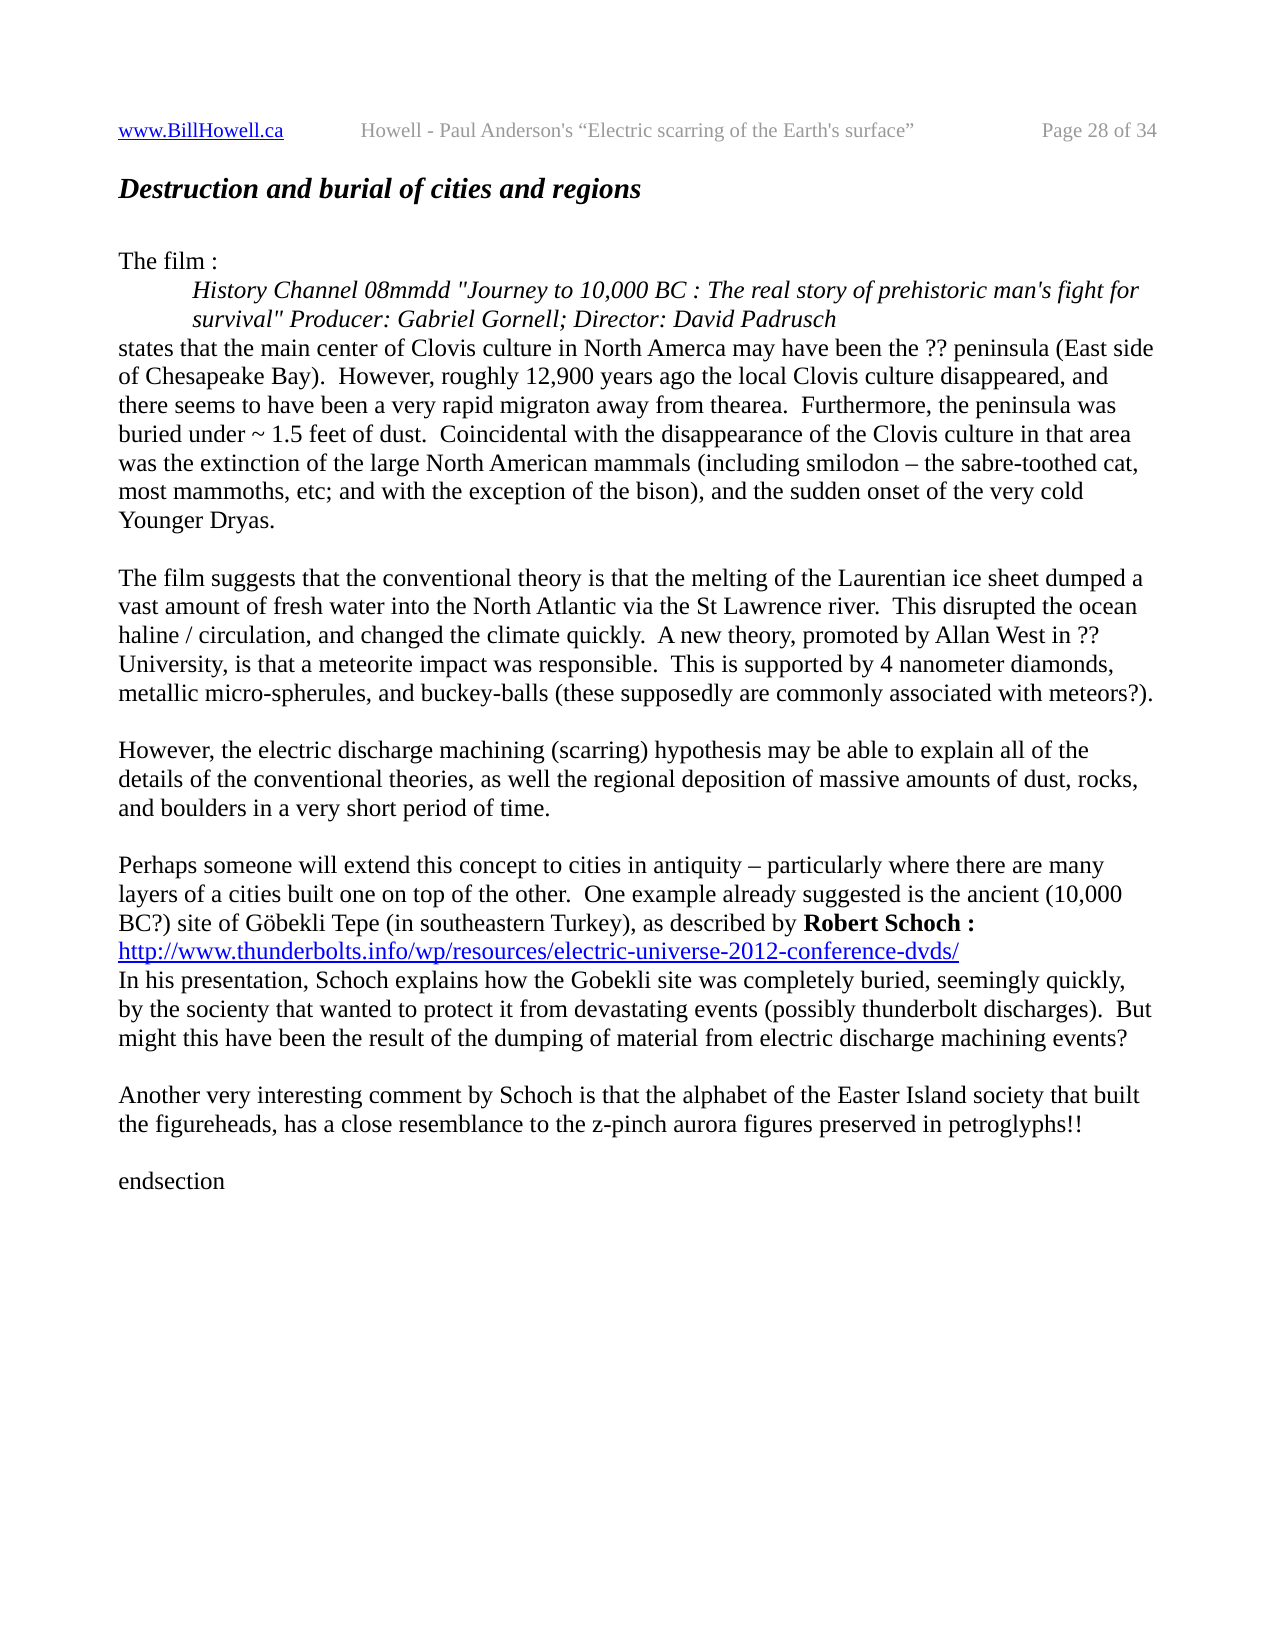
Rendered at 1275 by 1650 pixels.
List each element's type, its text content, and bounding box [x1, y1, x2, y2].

text In his presentation, Schoch explains how the Gobekli site was completely buried, seemingly quickly, by the socienty that wanted to protect it from devastating events (possibly thunderbolt discharges). But might this have been the result of the dumping of material from electric discharge machining events? [118, 965, 1157, 1051]
text endsection [118, 1166, 1157, 1195]
subtitle Destruction and burial of cities and regions [118, 172, 1157, 205]
text However, the electric discharge machining (scarring) hypothesis may be able to explain all of the details of the conventional theories, as well the regional deposition of massive amounts of dust, rocks, and boulders in a very short period of time. [118, 735, 1157, 821]
text The film : [118, 246, 1157, 275]
text http://www.thunderbolts.info/wp/resources/electric-universe-2012-conference-dvds/ [118, 936, 1157, 965]
text The film suggests that the conventional theory is that the melting of the Laurentian ice sheet dumped a vast amount of fresh water into the North Atlantic via the St Lawrence river. This disrupted the ocean haline / circulation, and changed the climate quickly. A new theory, promoted by Allan West in ?? University, is that a meteorite impact was responsible. This is supported by 4 nanometer diamonds, metallic micro-spherules, and buckey-balls (these supposedly are commonly associated with meteors?). [118, 563, 1157, 706]
text Another very interesting comment by Schoch is that the alphabet of the Easter Island society that built the figureheads, has a close resemblance to the z-pinch aurora figures preserved in petroglyphs!! [118, 1080, 1157, 1138]
text History Channel 08mmdd "Journey to 10,000 BC : The real story of prehistoric man's fight for survival" Producer: Gabriel Gornell; Director: David Padrusch [192, 275, 1157, 333]
text Perhaps someone will extend this concept to cities in antiquity – particularly where there are many layers of a cities built one on top of the other. One example already suggested is the ancient (10,000 BC?) site of Göbekli Tepe (in southeastern Turkey), as described by Robert Schoch : [118, 850, 1157, 936]
text states that the main center of Clovis culture in North Amerca may have been the ?? peninsula (East side of Chesapeake Bay). However, roughly 12,900 years ago the local Clovis culture disappeared, and there seems to have been a very rapid migraton away from thearea. Furthermore, the peninsula was buried under ~ 1.5 feet of dust. Coincidental with the disappearance of the Clovis culture in that area was the extinction of the large North American mammals (including smilodon – the sabre-toothed cat, most mammoths, etc; and with the exception of the bison), and the sudden onset of the very cold Younger Dryas. [118, 333, 1157, 534]
